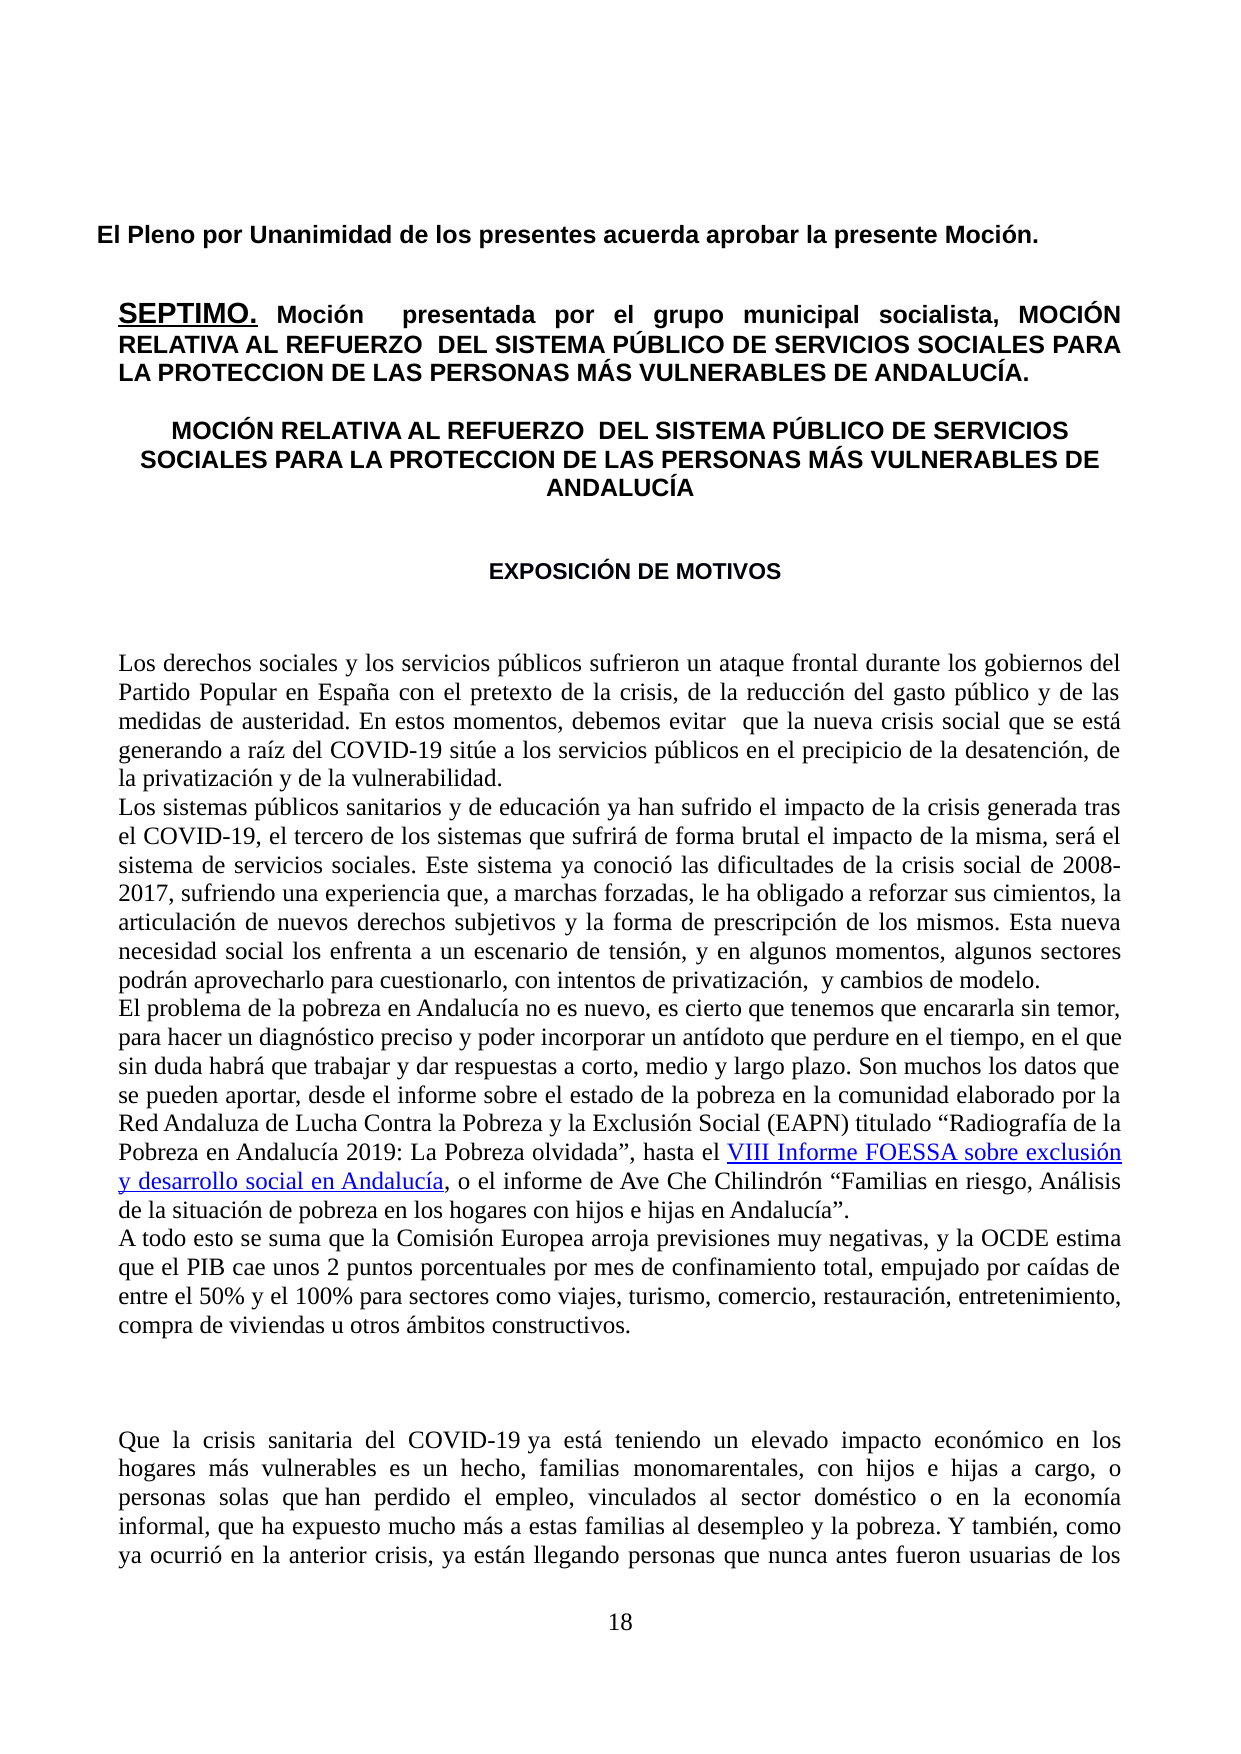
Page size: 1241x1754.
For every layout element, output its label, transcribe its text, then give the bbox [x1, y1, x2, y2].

text El Pleno por Unanimidad de los presentes acuerda aprobar la presente Moción. [15, 219, 1122, 248]
text SEPTIMO. Moción presentada por el grupo municipal socialista, MOCIÓN RELATIVA AL REFUERZO DEL SISTEMA PÚBLICO DE SERVICIOS SOCIALES PARA LA PROTECCION DE LAS PERSONAS MÁS VULNERABLES DE ANDALUCÍA. [118, 296, 1122, 387]
text A todo esto se suma que la Comisión Europea arroja previsiones muy negativas, y la OCDE estima que el PIB cae unos 2 puntos porcentuales por mes de confinamiento total, empujado por caídas de entre el 50% y el 100% para sectores como viajes, turismo, comercio, restauración, entretenimiento, compra de viviendas u otros ámbitos constructivos. [118, 1223, 1122, 1338]
text El problema de la pobreza en Andalucía no es nuevo, es cierto que tenemos que encararla sin temor, para hacer un diagnóstico preciso y poder incorporar un antídoto que perdure en el tiempo, en el que sin duda habrá que trabajar y dar respuestas a corto, medio y largo plazo. Son muchos los datos que se pueden aportar, desde el informe sobre el estado de la pobreza en la comunidad elaborado por la Red Andaluza de Lucha Contra la Pobreza y la Exclusión Social (EAPN) titulado “Radiografía de la Pobreza en Andalucía 2019: La Pobreza olvidada”, hasta el VIII Informe FOESSA sobre exclusión y desarrollo social en Andalucía, o el informe de Ave Che Chilindrón “Familias en riesgo, Análisis de la situación de pobreza en los hogares con hijos e hijas en Andalucía”. [118, 993, 1122, 1223]
text Los derechos sociales y los servicios públicos sufrieron un ataque frontal durante los gobiernos del Partido Popular en España con el pretexto de la crisis, de la reducción del gasto público y de las medidas de austeridad. En estos momentos, debemos evitar que la nueva crisis social que se está generando a raíz del COVID-19 sitúe a los servicios públicos en el precipicio de la desatención, de la privatización y de la vulnerabilidad. [118, 648, 1122, 792]
text Los sistemas públicos sanitarios y de educación ya han sufrido el impacto de la crisis generada tras el COVID-19, el tercero de los sistemas que sufrirá de forma brutal el impacto de la misma, será el sistema de servicios sociales. Este sistema ya conoció las dificultades de la crisis social de 2008-2017, sufriendo una experiencia que, a marchas forzadas, le ha obligado a reforzar sus cimientos, la articulación de nuevos derechos subjetivos y la forma de prescripción de los mismos. Esta nueva necesidad social los enfrenta a un escenario de tensión, y en algunos momentos, algunos sectores podrán aprovecharlo para cuestionarlo, con intentos de privatización, y cambios de modelo. [118, 792, 1122, 993]
text Que la crisis sanitaria del COVID-19 ya está teniendo un elevado impacto económico en los hogares más vulnerables es un hecho, familias monomarentales, con hijos e hijas a cargo, o personas solas que han perdido el empleo, vinculados al sector doméstico o en la economía informal, que ha expuesto mucho más a estas familias al desempleo y la pobreza. Y también, como ya ocurrió en la anterior crisis, ya están llegando personas que nunca antes fueron usuarias de los [118, 1425, 1122, 1568]
text MOCIÓN RELATIVA AL REFUERZO DEL SISTEMA PÚBLICO DE SERVICIOS SOCIALES PARA LA PROTECCION DE LAS PERSONAS MÁS VULNERABLES DE ANDALUCÍA [118, 416, 1122, 502]
text EXPOSICIÓN DE MOTIVOS [118, 556, 1122, 585]
